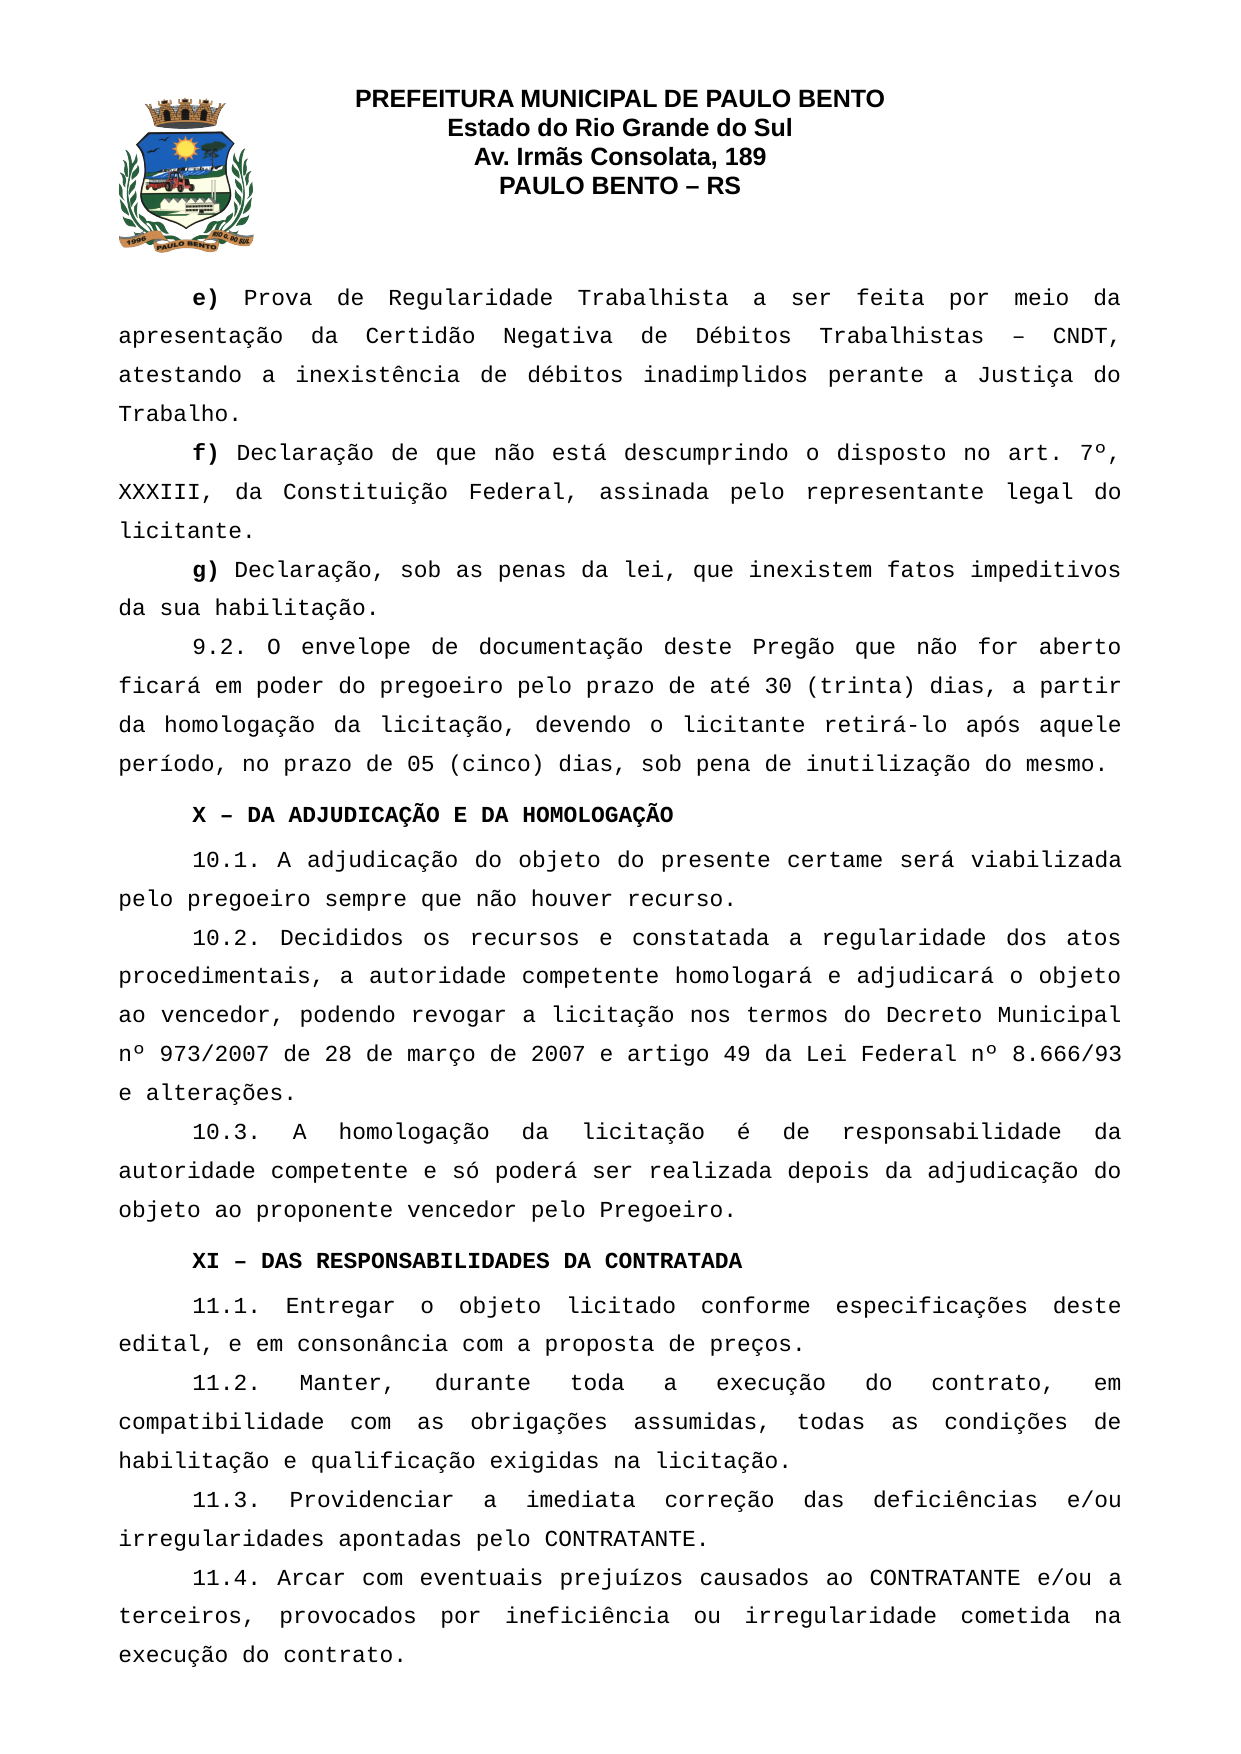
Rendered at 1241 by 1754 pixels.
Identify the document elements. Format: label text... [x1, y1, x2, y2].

text 11.1. Entregar o objeto licitado conforme especificações deste edital, e em consonância com a proposta de preços. [118, 1294, 1122, 1359]
text 10.2. Decididos os recursos e constatada a regularidade dos atos procedimentais, a autoridade competente homologará e adjudicará o objeto ao vencedor, podendo revogar a licitação nos termos do Decreto Municipal nº 973/2007 de 28 de março de 2007 e artigo 49 da Lei Federal nº 8.666/93 e alterações. [118, 926, 1122, 1107]
text g) Declaração, sob as penas da lei, que inexistem fatos impeditivos da sua habilitação. [118, 558, 1122, 623]
text 10.1. A adjudicação do objeto do presente certame será viabilizada pelo pregoeiro sempre que não houver recurso. [118, 848, 1122, 913]
text X – DA ADJUDICAÇÃO E DA HOMOLOGAÇÃO [118, 803, 1122, 829]
text XI – DAS RESPONSABILIDADES DA CONTRATADA [118, 1249, 1122, 1275]
text f) Declaração de que não está descumprindo o disposto no art. 7º, XXXIII, da Constituição Federal, assinada pelo representante legal do licitante. [118, 441, 1122, 545]
text 11.3. Providenciar a imediata correção das deficiências e/ou irregularidades apontadas pelo CONTRATANTE. [118, 1488, 1122, 1553]
text 9.2. O envelope de documentação deste Pregão que não for aberto ficará em poder do pregoeiro pelo prazo de até 30 (trinta) dias, a partir da homologação da licitação, devendo o licitante retirá-lo após aquele período, no prazo de 05 (cinco) dias, sob pena de inutilização do mesmo. [118, 636, 1122, 778]
text 11.2. Manter, durante toda a execução do contrato, em compatibilidade com as obrigações assumidas, todas as condições de habilitação e qualificação exigidas na licitação. [118, 1372, 1122, 1475]
picture [118, 97, 254, 253]
text 10.3. A homologação da licitação é de responsabilidade da autoridade competente e só poderá ser realizada depois da adjudicação do objeto ao proponente vencedor pelo Pregoeiro. [118, 1120, 1122, 1224]
text 11.4. Arcar com eventuais prejuízos causados ao CONTRATANTE e/ou a terceiros, provocados por ineficiência ou irregularidade cometida na execução do contrato. [118, 1566, 1122, 1669]
text e) Prova de Regularidade Trabalhista a ser feita por meio da apresentação da Certidão Negativa de Débitos Trabalhistas – CNDT, atestando a inexistência de débitos inadimplidos perante a Justiça do Trabalho. [118, 286, 1122, 428]
